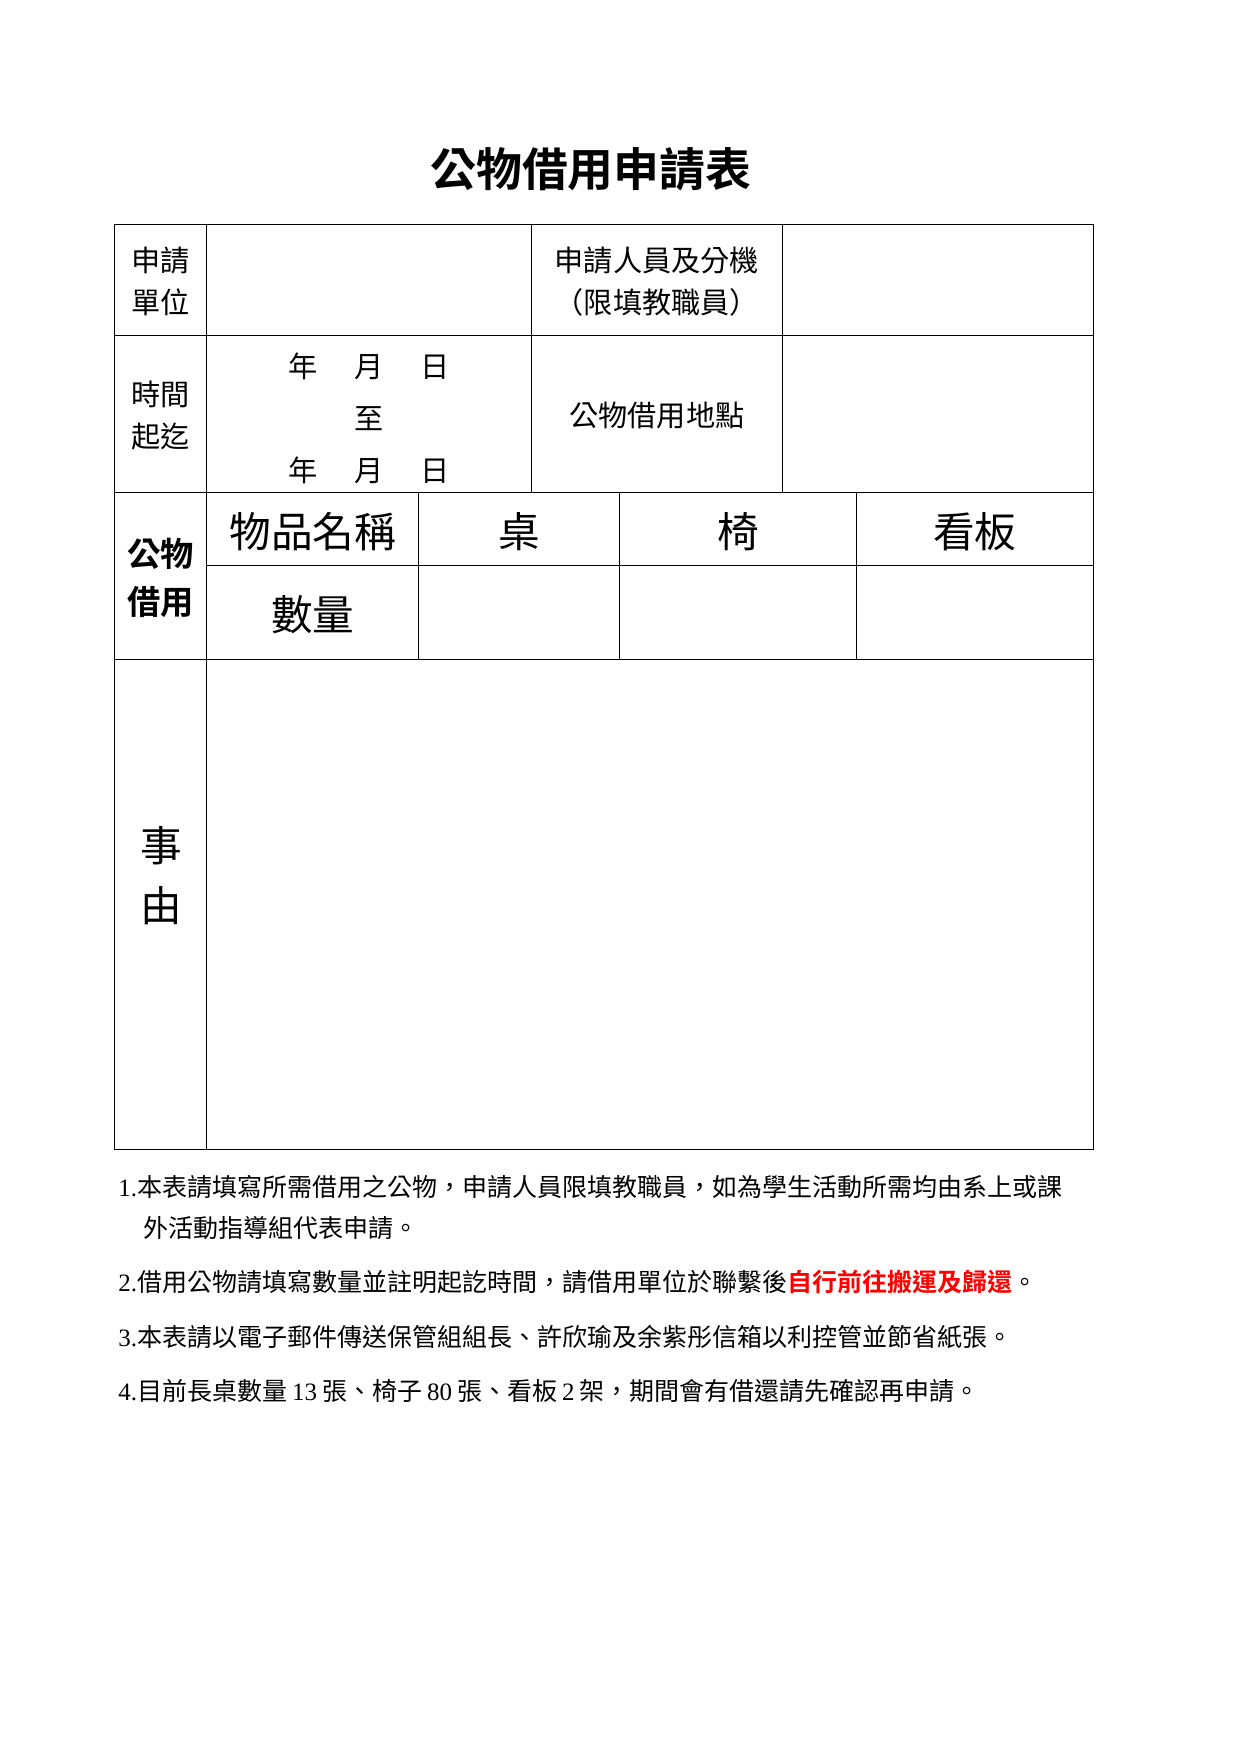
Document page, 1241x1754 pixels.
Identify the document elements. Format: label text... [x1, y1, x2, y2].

table_cell 公物借用地點 [532, 336, 782, 492]
table_cell 年 月 日 至 年 月 日 [207, 336, 531, 492]
table_header [783, 225, 1093, 334]
table_cell [207, 660, 1093, 1149]
text 4.目前長桌數量13張、椅子80張、看板2架，期間會有借還請先確認再申請。 [118, 1367, 1063, 1408]
table_cell [783, 336, 1093, 492]
table_header [207, 225, 531, 334]
table_cell 時間起迄 [115, 336, 206, 492]
table_cell [620, 566, 856, 658]
text 3.本表請以電子郵件傳送保管組組長、許欣瑜及余紫彤信箱以利控管並節省紙張。 [118, 1313, 1063, 1354]
table_header 申請單位 [115, 225, 206, 334]
table_cell 桌 [419, 493, 619, 565]
text 1.本表請填寫所需借用之公物，申請人員限填教職員，如為學生活動所需均由系上或課外活動指導組代表申請。 [118, 1163, 1063, 1246]
table_cell 公物借用 [115, 493, 206, 658]
table_header 申請人員及分機 （限填教職員） [532, 225, 782, 334]
table_cell 看板 [857, 493, 1093, 565]
table_cell [857, 566, 1093, 658]
table_cell [419, 566, 619, 658]
text 公物借用申請表 [118, 133, 1063, 199]
table_cell 椅 [620, 493, 856, 565]
table_cell 物品名稱 [207, 493, 418, 565]
table_cell 事 由 [115, 660, 206, 1149]
table_cell 數量 [207, 566, 418, 658]
text 2.借用公物請填寫數量並註明起訖時間，請借用單位於聯繫後自行前往搬運及歸還。 [118, 1258, 1063, 1300]
